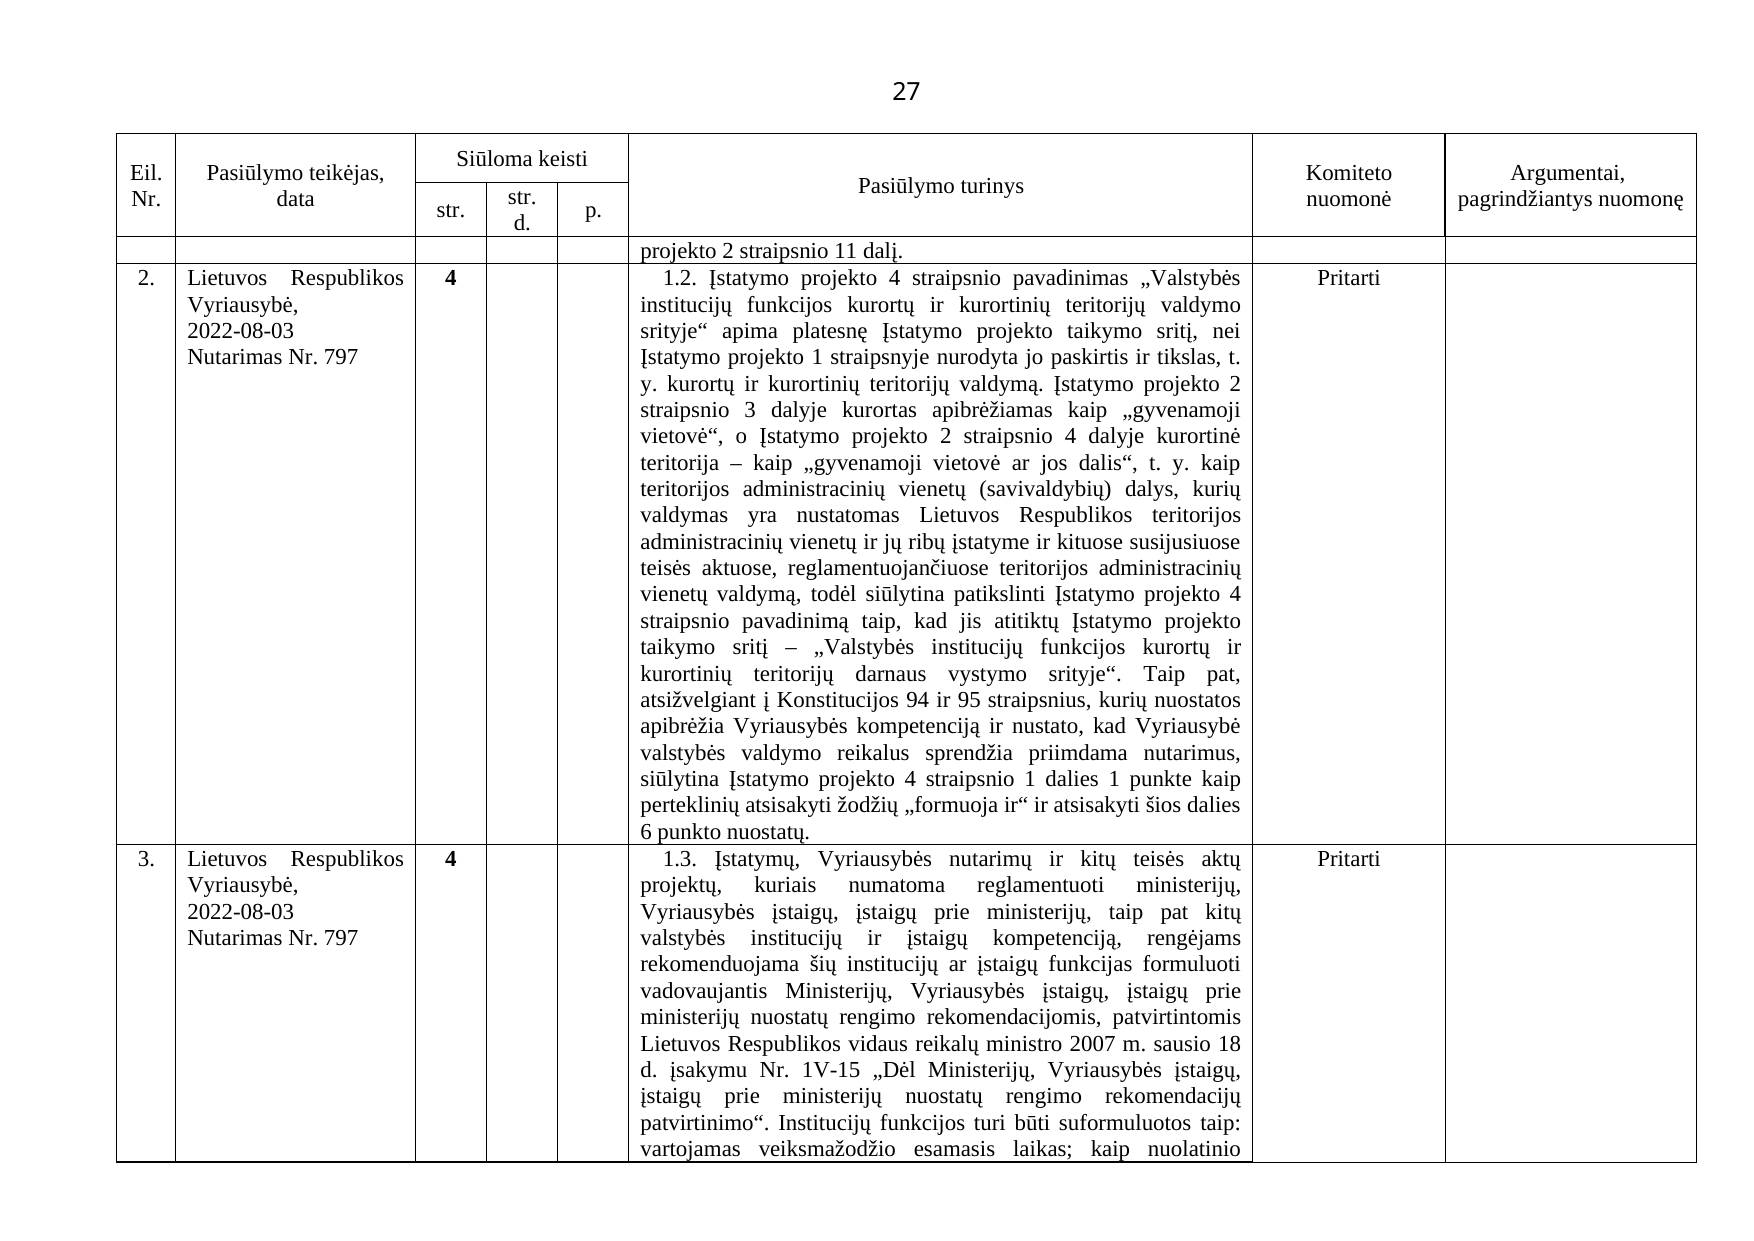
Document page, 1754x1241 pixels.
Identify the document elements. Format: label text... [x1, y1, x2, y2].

table_cell [1253, 237, 1445, 263]
table_cell [1446, 264, 1696, 844]
table_cell [558, 845, 628, 1161]
table_cell [117, 237, 175, 263]
table_cell Lietuvos Respublikos Vyriausybė, 2022-08-03 Nutarimas Nr. 797 [176, 264, 415, 844]
table_header Pasiūlymo teikėjas, data [176, 134, 415, 236]
table_header Siūloma keisti [416, 134, 628, 182]
table_cell 4 [416, 264, 486, 844]
table_cell [558, 237, 628, 263]
table_cell 4 [416, 845, 486, 1161]
table_cell 2. [117, 264, 175, 844]
table_cell [1446, 237, 1696, 263]
table_cell str. d. [487, 183, 557, 236]
table_cell 3. [117, 845, 175, 1161]
table_cell 1.2. Įstatymo projekto 4 straipsnio pavadinimas „Valstybės institucijų funkcijos kurortų ir kurortinių teritorijų valdymo srityje“ apima platesnę Įstatymo projekto taikymo sritį, nei Įstatymo projekto 1 straipsnyje nurodyta jo paskirtis ir tikslas, t. y. kurortų ir kurortinių teritorijų valdymą. Įstatymo projekto 2 straipsnio 3 dalyje kurortas apibrėžiamas kaip „gyvenamoji vietovė“, o Įstatymo projekto 2 straipsnio 4 dalyje kurortinė teritorija – kaip „gyvenamoji vietovė ar jos dalis“, t. y. kaip teritorijos administracinių vienetų (savivaldybių) dalys, kurių valdymas yra nustatomas Lietuvos Respublikos teritorijos administracinių vienetų ir jų ribų įstatyme ir kituose susijusiuose teisės aktuose, reglamentuojančiuose teritorijos administracinių vienetų valdymą, todėl siūlytina patikslinti Įstatymo projekto 4 straipsnio pavadinimą taip, kad jis atitiktų Įstatymo projekto taikymo sritį – „Valstybės institucijų funkcijos kurortų ir kurortinių teritorijų darnaus vystymo srityje“. Taip pat, atsižvelgiant į Konstitucijos 94 ir 95 straipsnius, kurių nuostatos apibrėžia Vyriausybės kompetenciją ir nustato, kad Vyriausybė valstybės valdymo reikalus sprendžia priimdama nutarimus, siūlytina Įstatymo projekto 4 straipsnio 1 dalies 1 punkte kaip perteklinių atsisakyti žodžių „formuoja ir“ ir atsisakyti šios dalies 6 punkto nuostatų. [629, 264, 1252, 844]
table_cell [558, 264, 628, 844]
table_header Eil. Nr. [117, 134, 175, 236]
table_header Argumentai, pagrindžiantys nuomonę [1446, 134, 1696, 236]
table_cell Lietuvos Respublikos Vyriausybė, 2022-08-03 Nutarimas Nr. 797 [176, 845, 415, 1161]
table_cell projekto 2 straipsnio 11 dalį. [629, 237, 1252, 263]
table_cell [176, 237, 415, 263]
table_cell Pritarti [1253, 845, 1445, 1161]
table_header Komiteto nuomonė [1253, 134, 1444, 236]
table_header Pasiūlymo turinys [629, 134, 1252, 236]
table_cell [1446, 845, 1696, 1161]
table_cell [416, 237, 486, 263]
table_cell [487, 264, 557, 844]
table_cell p. [558, 183, 628, 236]
table_cell 1.3. Įstatymų, Vyriausybės nutarimų ir kitų teisės aktų projektų, kuriais numatoma reglamentuoti ministerijų, Vyriausybės įstaigų, įstaigų prie ministerijų, taip pat kitų valstybės institucijų ir įstaigų kompetenciją, rengėjams rekomenduojama šių institucijų ar įstaigų funkcijas formuluoti vadovaujantis Ministerijų, Vyriausybės įstaigų, įstaigų prie ministerijų nuostatų rengimo rekomendacijomis, patvirtintomis Lietuvos Respublikos vidaus reikalų ministro 2007 m. sausio 18 d. įsakymu Nr. 1V-15 „Dėl Ministerijų, Vyriausybės įstaigų, įstaigų prie ministerijų nuostatų rengimo rekomendacijų patvirtinimo“. Institucijų funkcijos turi būti suformuluotos taip: vartojamas veiksmažodžio esamasis laikas; kaip nuolatinio [629, 845, 1252, 1161]
table_cell [487, 237, 557, 263]
table_cell Pritarti [1253, 264, 1445, 844]
table_cell str. [416, 183, 486, 236]
table_cell [487, 845, 557, 1161]
